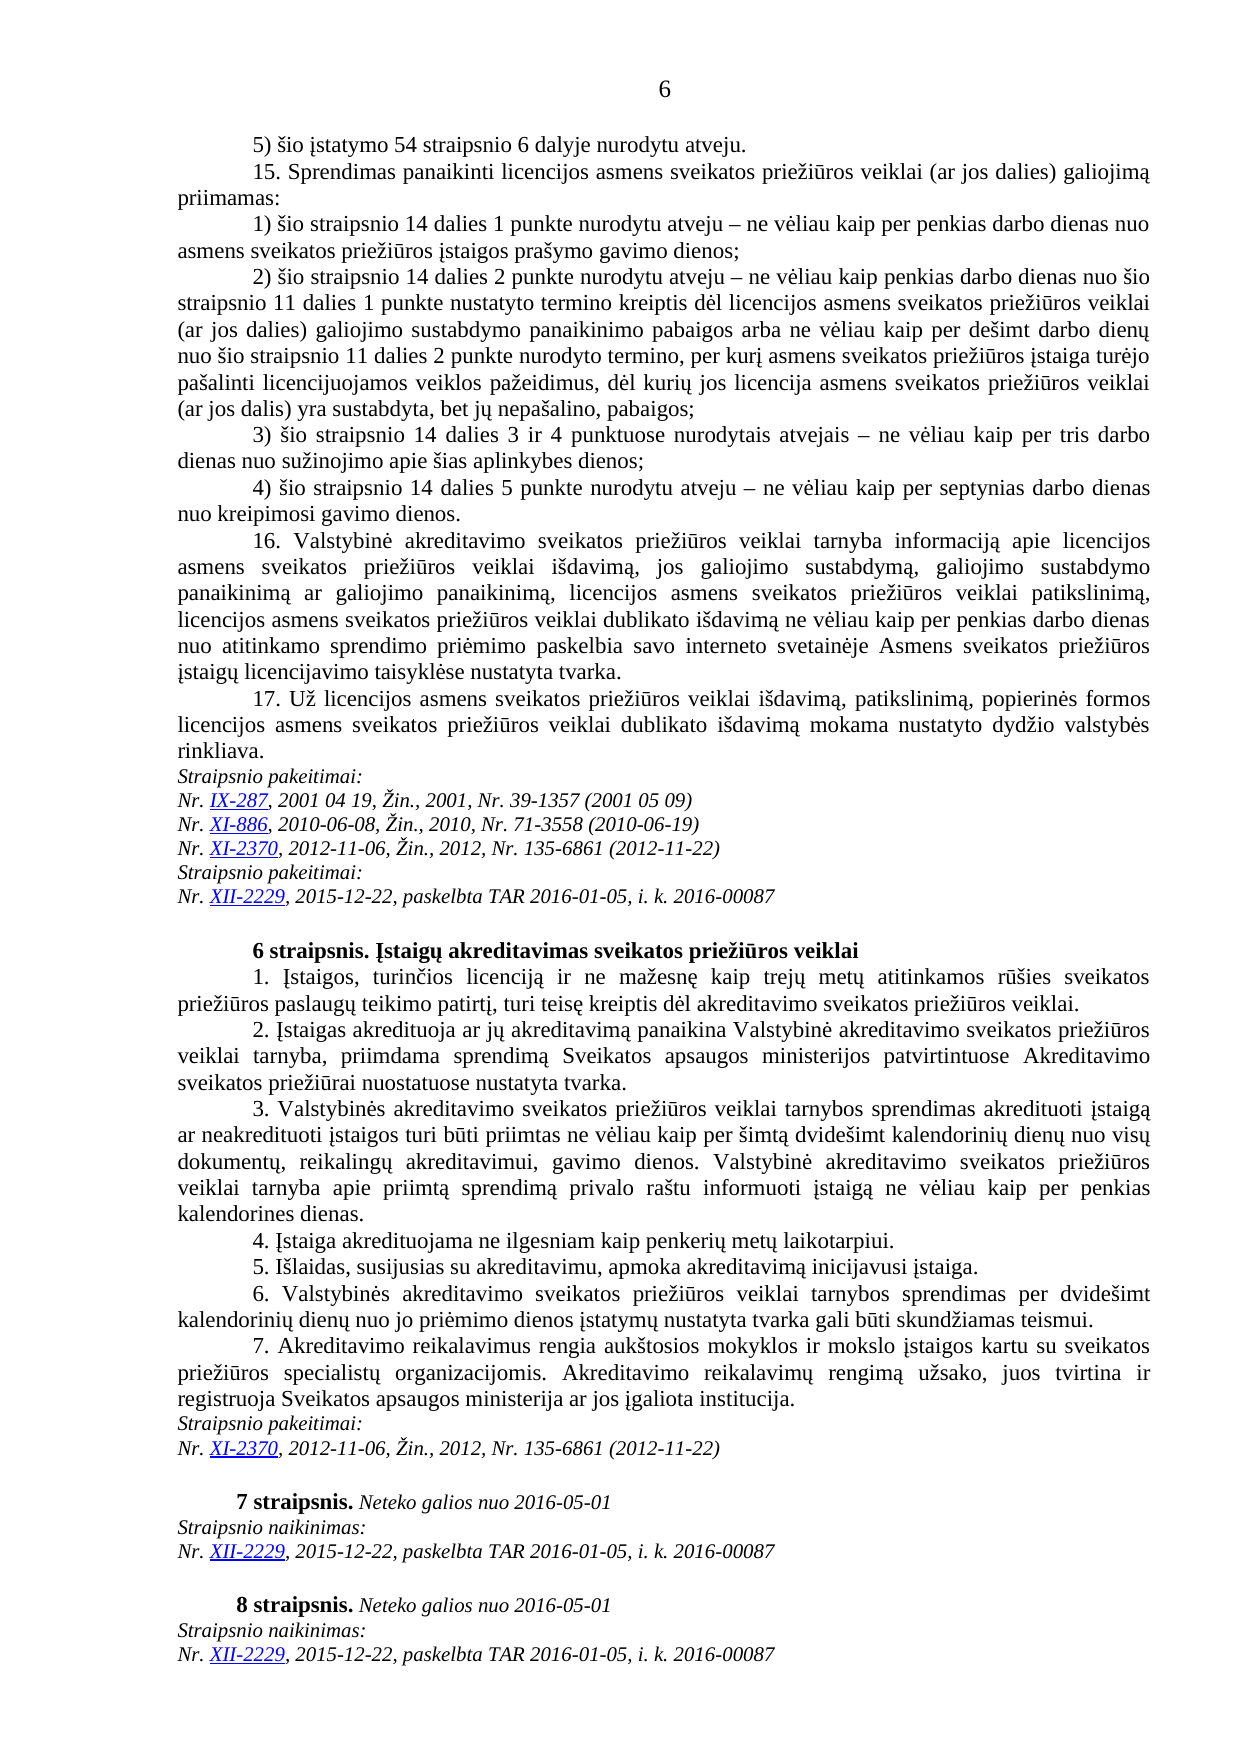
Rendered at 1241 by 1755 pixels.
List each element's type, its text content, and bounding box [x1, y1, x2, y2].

text Straipsnio naikinimas: [177, 1514, 1152, 1539]
text 6. Valstybinės akreditavimo sveikatos priežiūros veiklai tarnybos sprendimas per dvidešimt kalendorinių dienų nuo jo priėmimo dienos įstatymų nustatyta tvarka gali būti skundžiamas teismui. [177, 1279, 1152, 1332]
text 8 straipsnis. Neteko galios nuo 2016-05-01 [177, 1591, 1152, 1618]
text 17. Už licencijos asmens sveikatos priežiūros veiklai išdavimą, patikslinimą, popierinės formos licencijos asmens sveikatos priežiūros veiklai dublikato išdavimą mokama nustatyto dydžio valstybės rinkliava. [177, 685, 1152, 764]
text Straipsnio naikinimas: [177, 1618, 1152, 1642]
text 7 straipsnis. Neteko galios nuo 2016-05-01 [177, 1488, 1152, 1514]
text Nr. XI-2370, 2012-11-06, Žin., 2012, Nr. 135-6861 (2012-11-22) [177, 836, 1152, 860]
text 4) šio straipsnio 14 dalies 5 punkte nurodytu atveju – ne vėliau kaip per septynias darbo dienas nuo kreipimosi gavimo dienos. [177, 474, 1152, 527]
text 3) šio straipsnio 14 dalies 3 ir 4 punktuose nurodytais atvejais – ne vėliau kaip per tris darbo dienas nuo sužinojimo apie šias aplinkybes dienos; [177, 421, 1152, 474]
text 7. Akreditavimo reikalavimus rengia aukštosios mokyklos ir mokslo įstaigos kartu su sveikatos priežiūros specialistų organizacijomis. Akreditavimo reikalavimų rengimą užsako, juos tvirtina ir registruoja Sveikatos apsaugos ministerija ar jos įgaliota institucija. [177, 1332, 1152, 1411]
text Straipsnio pakeitimai: [177, 1411, 1152, 1435]
text 3. Valstybinės akreditavimo sveikatos priežiūros veiklai tarnybos sprendimas akredituoti įstaigą ar neakredituoti įstaigos turi būti priimtas ne vėliau kaip per šimtą dvidešimt kalendorinių dienų nuo visų dokumentų, reikalingų akreditavimui, gavimo dienos. Valstybinė akreditavimo sveikatos priežiūros veiklai tarnyba apie priimtą sprendimą privalo raštu informuoti įstaigą ne vėliau kaip per penkias kalendorines dienas. [177, 1095, 1152, 1227]
text Nr. XI-2370, 2012-11-06, Žin., 2012, Nr. 135-6861 (2012-11-22) [177, 1435, 1152, 1459]
text Nr. XII-2229, 2015-12-22, paskelbta TAR 2016-01-05, i. k. 2016-00087 [177, 1539, 1152, 1563]
text 5. Išlaidas, susijusias su akreditavimu, apmoka akreditavimą inicijavusi įstaiga. [177, 1253, 1152, 1279]
text 2) šio straipsnio 14 dalies 2 punkte nurodytu atveju – ne vėliau kaip penkias darbo dienas nuo šio straipsnio 11 dalies 1 punkte nustatyto termino kreiptis dėl licencijos asmens sveikatos priežiūros veiklai (ar jos dalies) galiojimo sustabdymo panaikinimo pabaigos arba ne vėliau kaip per dešimt darbo dienų nuo šio straipsnio 11 dalies 2 punkte nurodyto termino, per kurį asmens sveikatos priežiūros įstaiga turėjo pašalinti licencijuojamos veiklos pažeidimus, dėl kurių jos licencija asmens sveikatos priežiūros veiklai (ar jos dalis) yra sustabdyta, bet jų nepašalino, pabaigos; [177, 263, 1152, 421]
text 6 straipsnis. Įstaigų akreditavimas sveikatos priežiūros veiklai [177, 937, 1152, 963]
text 15. Sprendimas panaikinti licencijos asmens sveikatos priežiūros veiklai (ar jos dalies) galiojimą priimamas: [177, 158, 1152, 210]
text Nr. XI-886, 2010-06-08, Žin., 2010, Nr. 71-3558 (2010-06-19) [177, 812, 1152, 836]
text Straipsnio pakeitimai: [177, 764, 1152, 788]
text Straipsnio pakeitimai: [177, 860, 1152, 884]
text 2. Įstaigas akredituoja ar jų akreditavimą panaikina Valstybinė akreditavimo sveikatos priežiūros veiklai tarnyba, priimdama sprendimą Sveikatos apsaugos ministerijos patvirtintuose Akreditavimo sveikatos priežiūrai nuostatuose nustatyta tvarka. [177, 1016, 1152, 1095]
text Nr. IX-287, 2001 04 19, Žin., 2001, Nr. 39-1357 (2001 05 09) [177, 788, 1152, 812]
text Nr. XII-2229, 2015-12-22, paskelbta TAR 2016-01-05, i. k. 2016-00087 [177, 1642, 1152, 1666]
text 5) šio įstatymo 54 straipsnio 6 dalyje nurodytu atveju. [177, 131, 1152, 158]
text 1. Įstaigos, turinčios licenciją ir ne mažesnę kaip trejų metų atitinkamos rūšies sveikatos priežiūros paslaugų teikimo patirtį, turi teisę kreiptis dėl akreditavimo sveikatos priežiūros veiklai. [177, 963, 1152, 1016]
text 1) šio straipsnio 14 dalies 1 punkte nurodytu atveju – ne vėliau kaip per penkias darbo dienas nuo asmens sveikatos priežiūros įstaigos prašymo gavimo dienos; [177, 210, 1152, 263]
text Nr. XII-2229, 2015-12-22, paskelbta TAR 2016-01-05, i. k. 2016-00087 [177, 884, 1152, 908]
text 16. Valstybinė akreditavimo sveikatos priežiūros veiklai tarnyba informaciją apie licencijos asmens sveikatos priežiūros veiklai išdavimą, jos galiojimo sustabdymą, galiojimo sustabdymo panaikinimą ar galiojimo panaikinimą, licencijos asmens sveikatos priežiūros veiklai patikslinimą, licencijos asmens sveikatos priežiūros veiklai dublikato išdavimą ne vėliau kaip per penkias darbo dienas nuo atitinkamo sprendimo priėmimo paskelbia savo interneto svetainėje Asmens sveikatos priežiūros įstaigų licencijavimo taisyklėse nustatyta tvarka. [177, 527, 1152, 685]
text 4. Įstaiga akredituojama ne ilgesniam kaip penkerių metų laikotarpiui. [177, 1227, 1152, 1253]
